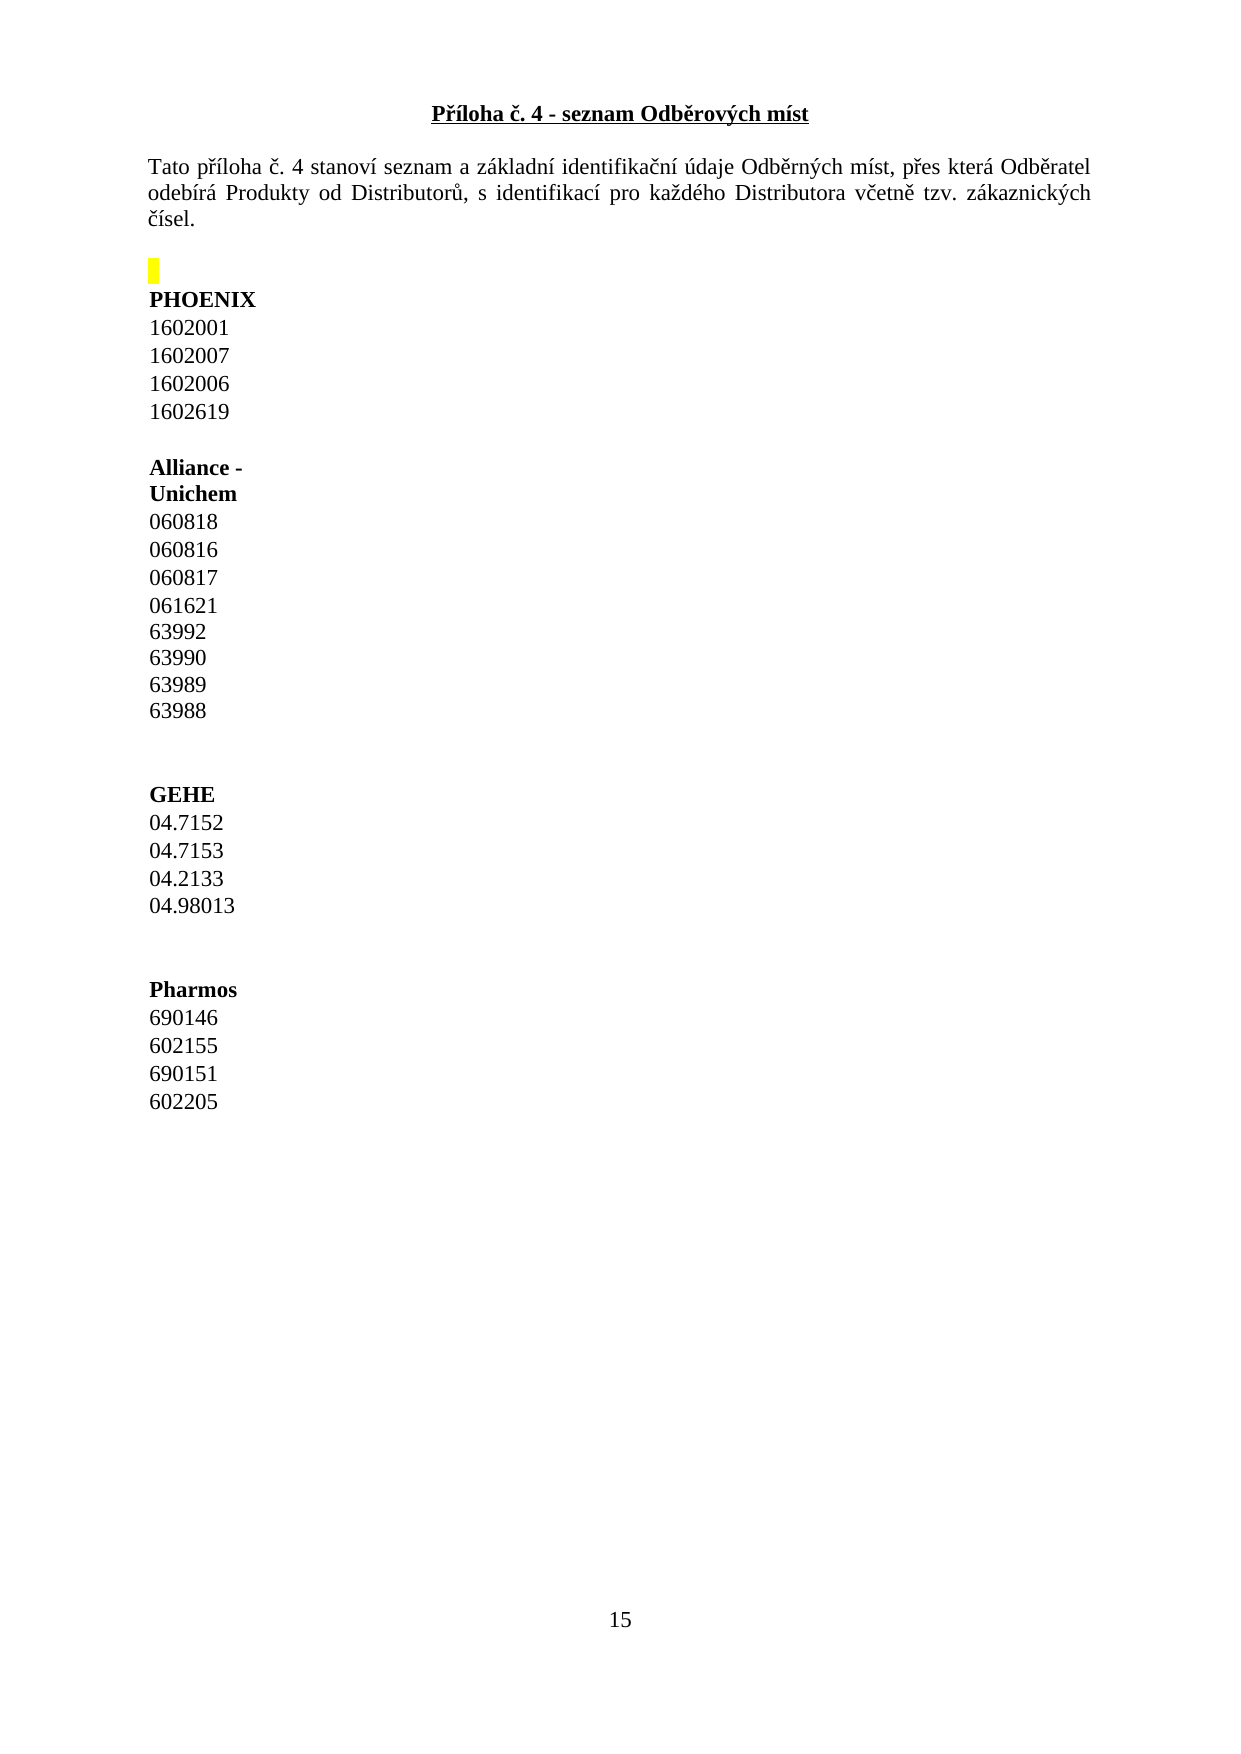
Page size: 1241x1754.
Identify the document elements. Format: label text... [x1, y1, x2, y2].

table_cell 690146 [148, 1003, 302, 1031]
table_cell 060817 [148, 562, 302, 590]
table_cell [148, 424, 302, 452]
table_cell 602205 [148, 1086, 302, 1114]
table_header PHOENIX [148, 285, 302, 312]
table_cell GEHE [148, 779, 302, 807]
table_cell 1602619 [148, 396, 302, 424]
table_cell [148, 724, 302, 751]
table_cell Pharmos [148, 975, 302, 1003]
table_cell 1602006 [148, 368, 302, 396]
table_cell 061621 63992 63990 63989 63988 [148, 590, 302, 723]
table_cell 04.7152 [148, 807, 302, 835]
table_cell 060816 [148, 534, 302, 562]
table_cell [148, 919, 302, 947]
table_cell 1602007 [148, 340, 302, 368]
text Příloha č. 4 - seznam Odběrových míst [148, 100, 1093, 126]
table_cell [148, 751, 302, 779]
text Tato příloha č. 4 stanoví seznam a základní identifikační údaje Odběrných míst, přes která Odběratel odebírá Produkty od Distributorů, s identifikací pro každého Distributora včetně tzv. zákaznických čísel. [148, 153, 1093, 232]
table_cell 1602001 [148, 313, 302, 340]
table_cell 04.98013 [148, 891, 302, 919]
table_cell 04.2133 [148, 863, 302, 891]
table_cell 04.7153 [148, 835, 302, 863]
table_cell Alliance -Unichem [148, 452, 302, 506]
table_cell 060818 [148, 506, 302, 534]
table_cell 690151 [148, 1059, 302, 1086]
table_cell [148, 947, 302, 975]
table_cell 602155 [148, 1031, 302, 1058]
